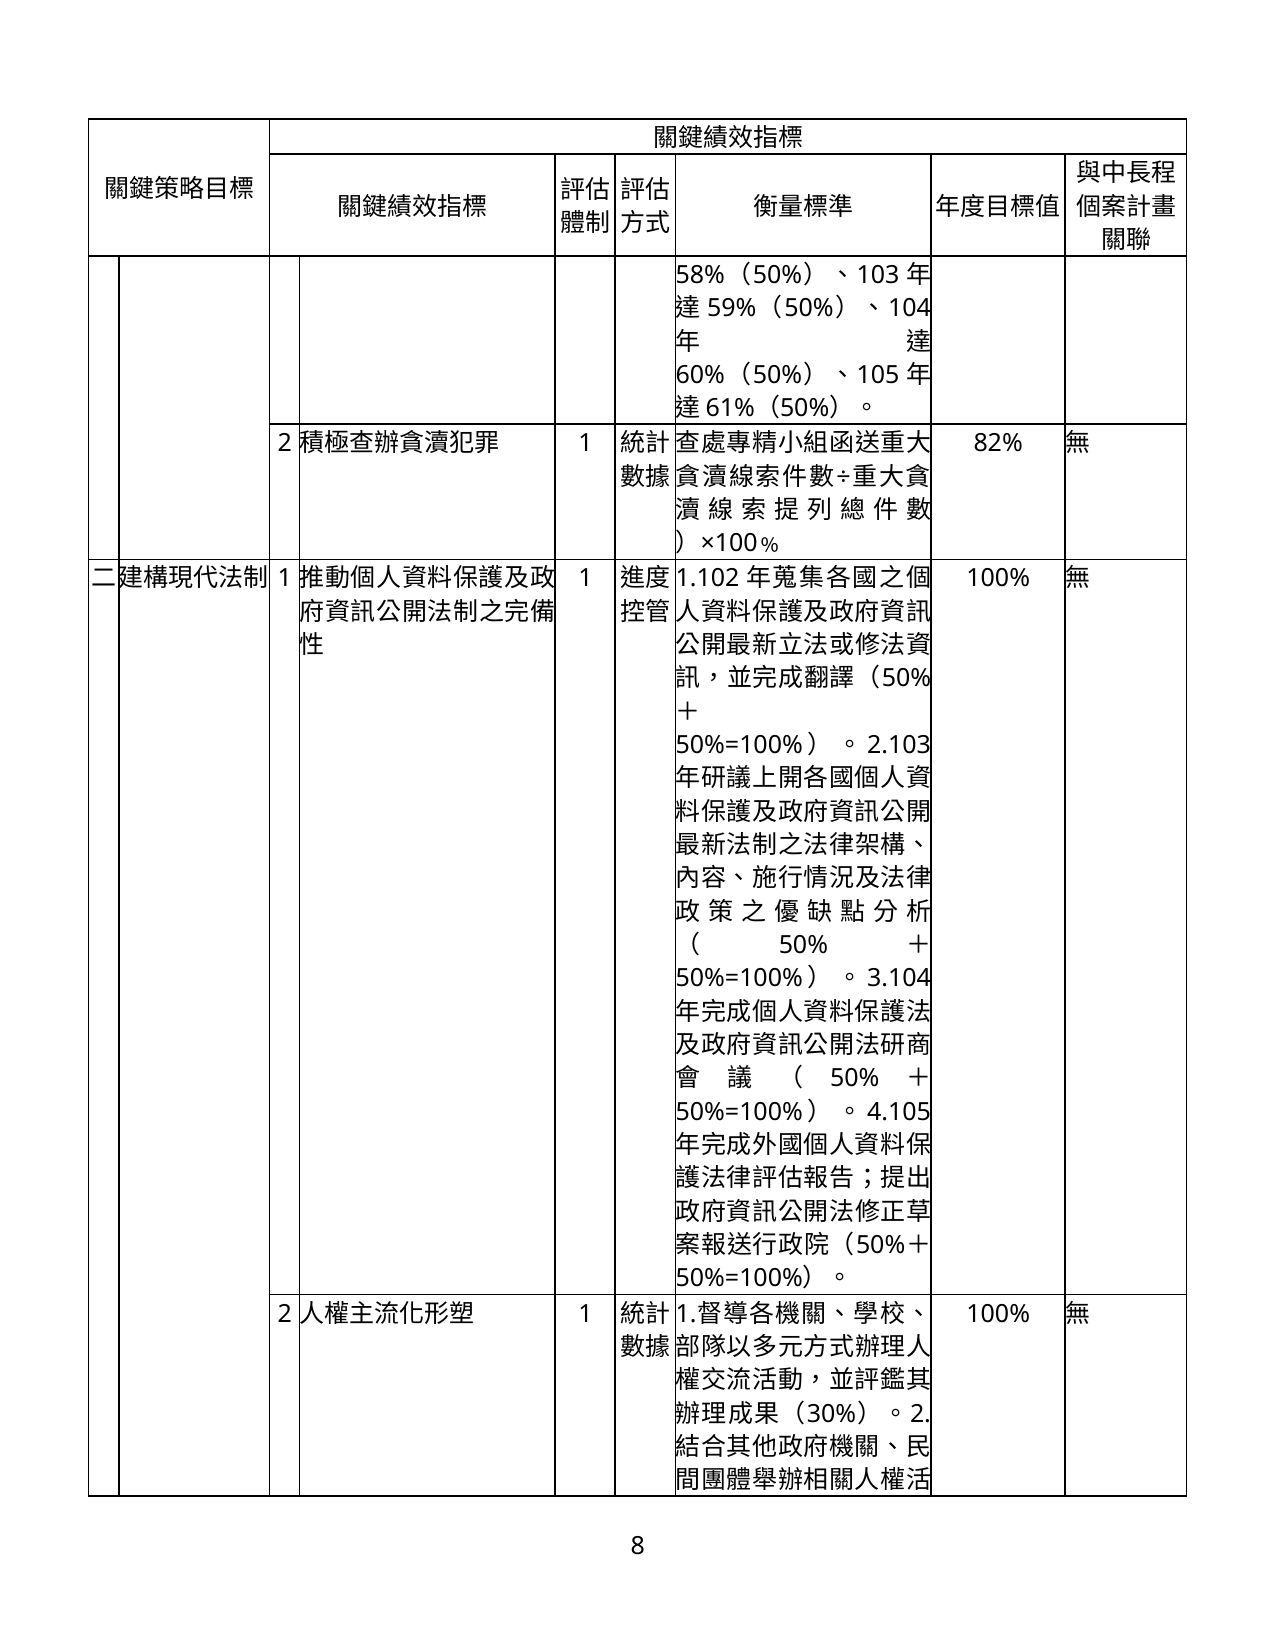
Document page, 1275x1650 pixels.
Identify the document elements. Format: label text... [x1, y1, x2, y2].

table_cell 58%（50%）、103年達59%（50%）、104年達60%（50%）、105年達61%（50%）。 [676, 257, 930, 423]
table_cell 查處專精小組函送重大貪瀆線索件數÷重大貪瀆線索提列總件數）×100﹪ [676, 425, 930, 558]
table_cell 1.102年蒐集各國之個人資料保護及政府資訊公開最新立法或修法資訊，並完成翻譯（50%＋50%=100%）。2.103年研議上開各國個人資料保護及政府資訊公開最新法制之法律架構、內容、施行情況及法律政策之優缺點分析（50%＋50%=100%）。3.104年完成個人資料保護法及政府資訊公開法研商會議（50%＋50%=100%）。4.105年完成外國個人資料保護法律評估報告；提出政府資訊公開法修正草案報送行政院（50%＋50%=100%）。 [676, 560, 930, 1293]
table_cell 進度控管 [616, 560, 675, 1293]
table_cell 1 [556, 560, 614, 1293]
table_cell [270, 257, 299, 423]
table_cell 人權主流化形塑 [300, 1295, 554, 1495]
table_cell 推動個人資料保護及政府資訊公開法制之完備性 [300, 560, 554, 1293]
table_cell 評估 方式 [616, 155, 675, 255]
table_cell 二 [89, 560, 118, 1495]
table_cell [616, 257, 675, 423]
table_cell 無 [1066, 425, 1186, 558]
table_cell [300, 257, 554, 423]
table_cell 1 [556, 425, 614, 558]
table_cell 1 [556, 1295, 614, 1495]
table_cell 積極查辦貪瀆犯罪 [300, 425, 554, 558]
table_cell 2 [270, 425, 299, 558]
table_cell 統計數據 [616, 1295, 675, 1495]
table_cell [1066, 257, 1186, 423]
table_cell 2 [270, 1295, 299, 1495]
table_cell 統計數據 [616, 425, 675, 558]
table_cell [89, 257, 118, 558]
table_cell 82% [932, 425, 1064, 558]
table_header 關鍵績效指標 [270, 120, 1186, 153]
table_cell 建構現代法制 [120, 560, 269, 1495]
table_cell [932, 257, 1064, 423]
table_cell 關鍵績效指標 [270, 155, 554, 255]
table_cell 1 [270, 560, 299, 1293]
table_cell 與中長程個案計畫關聯 [1066, 155, 1186, 255]
table_cell [120, 257, 269, 558]
table_cell 100% [932, 1295, 1064, 1495]
table_cell 無 [1066, 1295, 1186, 1495]
table_cell 年度目標值 [932, 155, 1064, 255]
table_cell 評估 體制 [556, 155, 614, 255]
table_cell 無 [1066, 560, 1186, 1293]
table_cell 100% [932, 560, 1064, 1293]
table_cell 衡量標準 [676, 155, 930, 255]
table_cell 1.督導各機關、學校、部隊以多元方式辦理人權交流活動，並評鑑其辦理成果（30%）。2.結合其他政府機關、民間團體舉辦相關人權活 [676, 1295, 930, 1495]
table_cell [556, 257, 614, 423]
table_header 關鍵策略目標 [89, 120, 269, 255]
